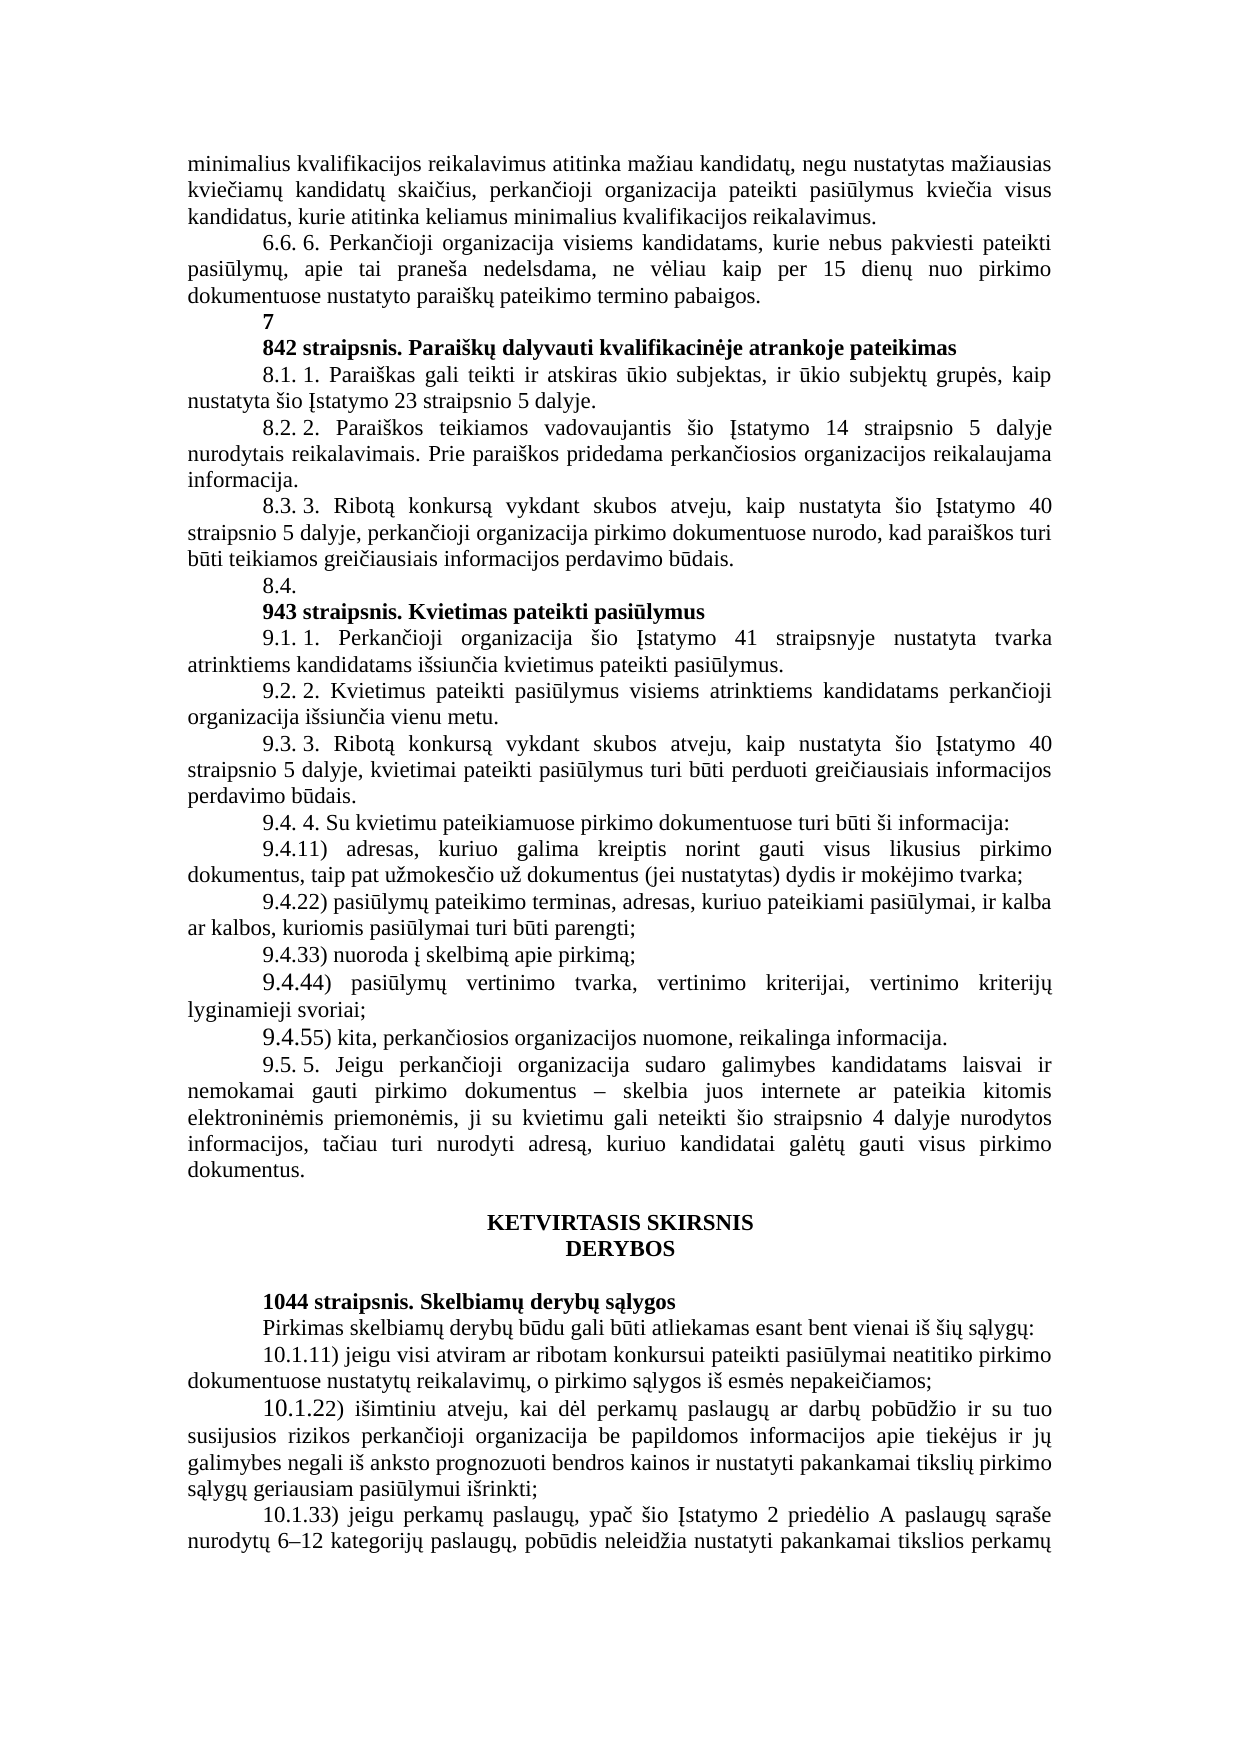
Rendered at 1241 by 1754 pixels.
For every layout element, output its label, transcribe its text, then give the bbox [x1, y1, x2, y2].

subtitle 2) pasiūlymų pateikimo terminas, adresas, kuriuo pateikiami pasiūlymai, ir kalba ar kalbos, kuriomis pasiūlymai turi būti parengti; [187, 888, 1053, 941]
subtitle 3) jeigu perkamų paslaugų, ypač šio Įstatymo 2 priedėlio A paslaugų sąraše nurodytų 6–12 kategorijų paslaugų, pobūdis neleidžia nustatyti pakankamai tikslios perkamų [187, 1501, 1053, 1554]
subtitle 2. Paraiškos teikiamos vadovaujantis šio Įstatymo 14 straipsnio 5 dalyje nurodytais reikalavimais. Prie paraiškos pridedama perkančiosios organizacijos reikalaujama informacija. [187, 413, 1053, 493]
subtitle 1. Perkančioji organizacija šio Įstatymo 41 straipsnyje nustatyta tvarka atrinktiems kandidatams išsiunčia kvietimus pateikti pasiūlymus. [187, 624, 1053, 677]
subtitle minimalius kvalifikacijos reikalavimus atitinka mažiau kandidatų, negu nustatytas mažiausias kviečiamų kandidatų skaičius, perkančioji organizacija pateikti pasiūlymus kviečia visus kandidatus, kurie atitinka keliamus minimalius kvalifikacijos reikalavimus. [187, 150, 1053, 229]
subtitle 4. Su kvietimu pateikiamuose pirkimo dokumentuose turi būti ši informacija: [187, 809, 1053, 835]
subtitle 44 straipsnis. Skelbiamų derybų sąlygos [187, 1288, 1053, 1314]
subtitle 42 straipsnis. Paraiškų dalyvauti kvalifikacinėje atrankoje pateikimas [187, 334, 1053, 361]
subtitle 6. Perkančioji organizacija visiems kandidatams, kurie nebus pakviesti pateikti pasiūlymų, apie tai praneša nedelsdama, ne vėliau kaip per 15 dienų nuo pirkimo dokumentuose nustatyto paraiškų pateikimo termino pabaigos. [187, 229, 1053, 308]
subtitle 1) adresas, kuriuo galima kreiptis norint gauti visus likusius pirkimo dokumentus, taip pat užmokesčio už dokumentus (jei nustatytas) dydis ir mokėjimo tvarka; [187, 835, 1053, 888]
subtitle 1. Paraiškas gali teikti ir atskiras ūkio subjektas, ir ūkio subjektų grupės, kaip nustatyta šio Įstatymo 23 straipsnio 5 dalyje. [187, 361, 1053, 413]
subtitle 3) nuoroda į skelbimą apie pirkimą; [187, 941, 1053, 967]
subtitle 4) pasiūlymų vertinimo tvarka, vertinimo kriterijai, vertinimo kriterijų lyginamieji svoriai; [187, 967, 1053, 1022]
subtitle 5) kita, perkančiosios organizacijos nuomone, reikalinga informacija. [187, 1022, 1053, 1051]
subtitle 3. Ribotą konkursą vykdant skubos atveju, kaip nustatyta šio Įstatymo 40 straipsnio 5 dalyje, perkančioji organizacija pirkimo dokumentuose nurodo, kad paraiškos turi būti teikiamos greičiausiais informacijos perdavimo būdais. [187, 493, 1053, 572]
subtitle 1) jeigu visi atviram ar ribotam konkursui pateikti pasiūlymai neatitiko pirkimo dokumentuose nustatytų reikalavimų, o pirkimo sąlygos iš esmės nepakeičiamos; [187, 1341, 1053, 1393]
subtitle 3. Ribotą konkursą vykdant skubos atveju, kaip nustatyta šio Įstatymo 40 straipsnio 5 dalyje, kvietimai pateikti pasiūlymus turi būti perduoti greičiausiais informacijos perdavimo būdais. [187, 730, 1053, 809]
subtitle Ketvirtasis SKIRSNIS derybos [187, 1209, 1053, 1262]
subtitle 43 straipsnis. Kvietimas pateikti pasiūlymus [187, 598, 1053, 624]
subtitle 2) išimtiniu atveju, kai dėl perkamų paslaugų ar darbų pobūdžio ir su tuo susijusios rizikos perkančioji organizacija be papildomos informacijos apie tiekėjus ir jų galimybes negali iš anksto prognozuoti bendros kainos ir nustatyti pakankamai tikslių pirkimo sąlygų geriausiam pasiūlymui išrinkti; [187, 1393, 1053, 1501]
text Pirkimas skelbiamų derybų būdu gali būti atliekamas esant bent vienai iš šių sąlygų: [187, 1314, 1053, 1341]
subtitle 5. Jeigu perkančioji organizacija sudaro galimybes kandidatams laisvai ir nemokamai gauti pirkimo dokumentus – skelbia juos internete ar pateikia kitomis elektroninėmis priemonėmis, ji su kvietimu gali neteikti šio straipsnio 4 dalyje nurodytos informacijos, tačiau turi nurodyti adresą, kuriuo kandidatai galėtų gauti visus pirkimo dokumentus. [187, 1051, 1053, 1183]
subtitle 2. Kvietimus pateikti pasiūlymus visiems atrinktiems kandidatams perkančioji organizacija išsiunčia vienu metu. [187, 677, 1053, 730]
